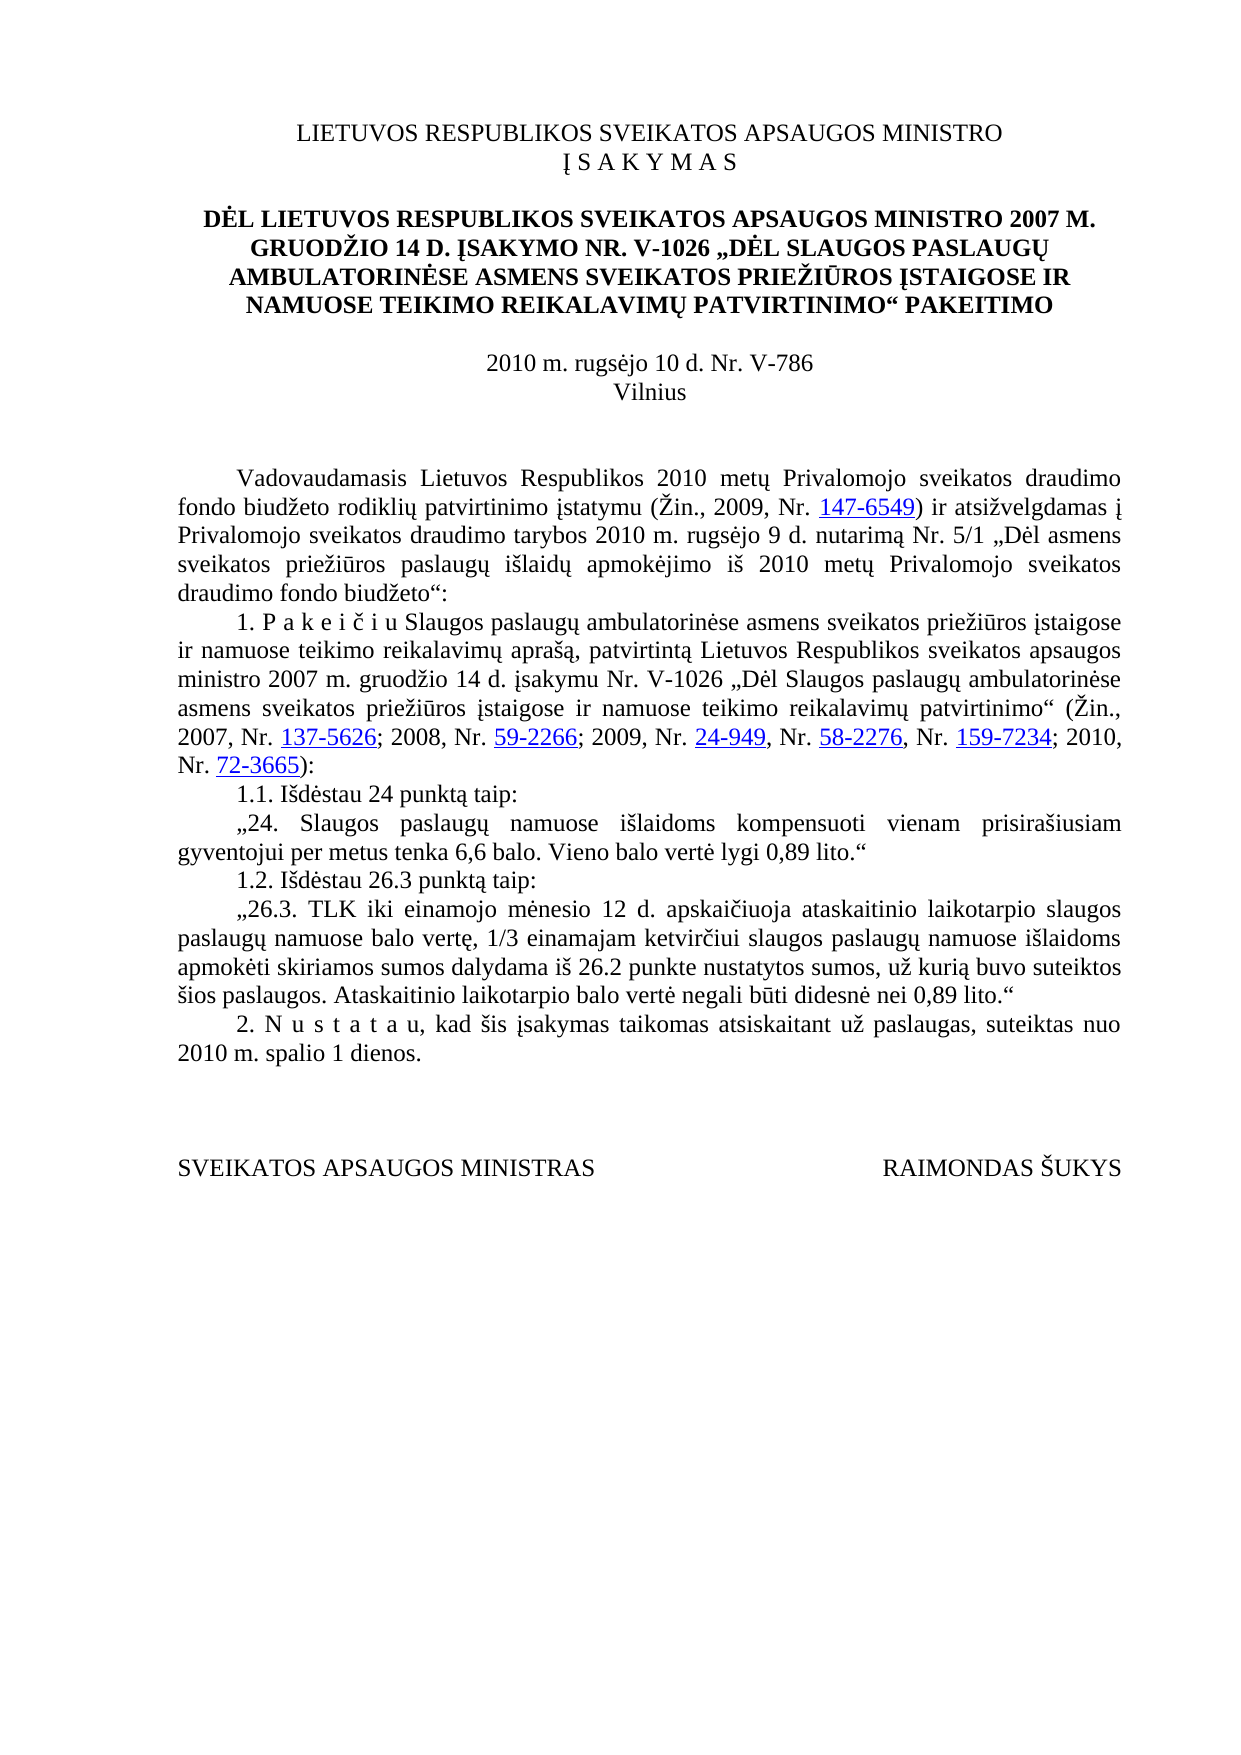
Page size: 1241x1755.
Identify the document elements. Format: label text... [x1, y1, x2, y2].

text LIETUVOS RESPUBLIKOS SVEIKATOS APSAUGOS MINISTRO [177, 118, 1122, 147]
text 1.1. Išdėstau 24 punktą taip: [177, 779, 1122, 808]
text 2. N u s t a t a u, kad šis įsakymas taikomas atsiskaitant už paslaugas, suteiktas nuo 2010 m. spalio 1 dienos. [177, 1009, 1122, 1067]
text „24. Slaugos paslaugų namuose išlaidoms kompensuoti vienam prisirašiusiam gyventojui per metus tenka 6,6 balo. Vieno balo vertė lygi 0,89 lito.“ [177, 808, 1122, 866]
text „26.3. TLK iki einamojo mėnesio 12 d. apskaičiuoja ataskaitinio laikotarpio slaugos paslaugų namuose balo vertę, 1/3 einamajam ketvirčiui slaugos paslaugų namuose išlaidoms apmokėti skiriamos sumos dalydama iš 26.2 punkte nustatytos sumos, už kurią buvo suteiktos šios paslaugos. Ataskaitinio laikotarpio balo vertė negali būti didesnė nei 0,89 lito.“ [177, 894, 1122, 1009]
text Vilnius [177, 377, 1122, 406]
text 2010 m. rugsėjo 10 d. Nr. V-786 [177, 348, 1122, 377]
text 1.2. Išdėstau 26.3 punktą taip: [177, 866, 1122, 894]
text SVEIKATOS APSAUGOS MINISTRAS RAIMONDAS ŠUKYS [177, 1153, 1122, 1182]
text 1. P a k e i č i u Slaugos paslaugų ambulatorinėse asmens sveikatos priežiūros įstaigose ir namuose teikimo reikalavimų aprašą, patvirtintą Lietuvos Respublikos sveikatos apsaugos ministro 2007 m. gruodžio 14 d. įsakymu Nr. V-1026 „Dėl Slaugos paslaugų ambulatorinėse asmens sveikatos priežiūros įstaigose ir namuose teikimo reikalavimų patvirtinimo“ (Žin., 2007, Nr. 137-5626; 2008, Nr. 59-2266; 2009, Nr. 24-949, Nr. 58-2276, Nr. 159-7234; 2010, Nr. 72-3665): [177, 607, 1122, 779]
text DĖL LIETUVOS RESPUBLIKOS SVEIKATOS APSAUGOS MINISTRO 2007 M. GRUODŽIO 14 D. ĮSAKYMO Nr. V-1026 „DĖL SLAUGOS PASLAUGŲ AMBULATORINĖSE ASMENS SVEIKATOS PRIEŽIŪROS ĮSTAIGOSE IR NAMUOSE TEIKIMO REIKALAVIMŲ PATVIRTINIMO“ PAKEITIMO [177, 204, 1122, 319]
text Vadovaudamasis Lietuvos Respublikos 2010 metų Privalomojo sveikatos draudimo fondo biudžeto rodiklių patvirtinimo įstatymu (Žin., 2009, Nr. 147-6549) ir atsižvelgdamas į Privalomojo sveikatos draudimo tarybos 2010 m. rugsėjo 9 d. nutarimą Nr. 5/1 „Dėl asmens sveikatos priežiūros paslaugų išlaidų apmokėjimo iš 2010 metų Privalomojo sveikatos draudimo fondo biudžeto“: [177, 463, 1122, 607]
text Į S A K Y M A S [177, 147, 1122, 176]
